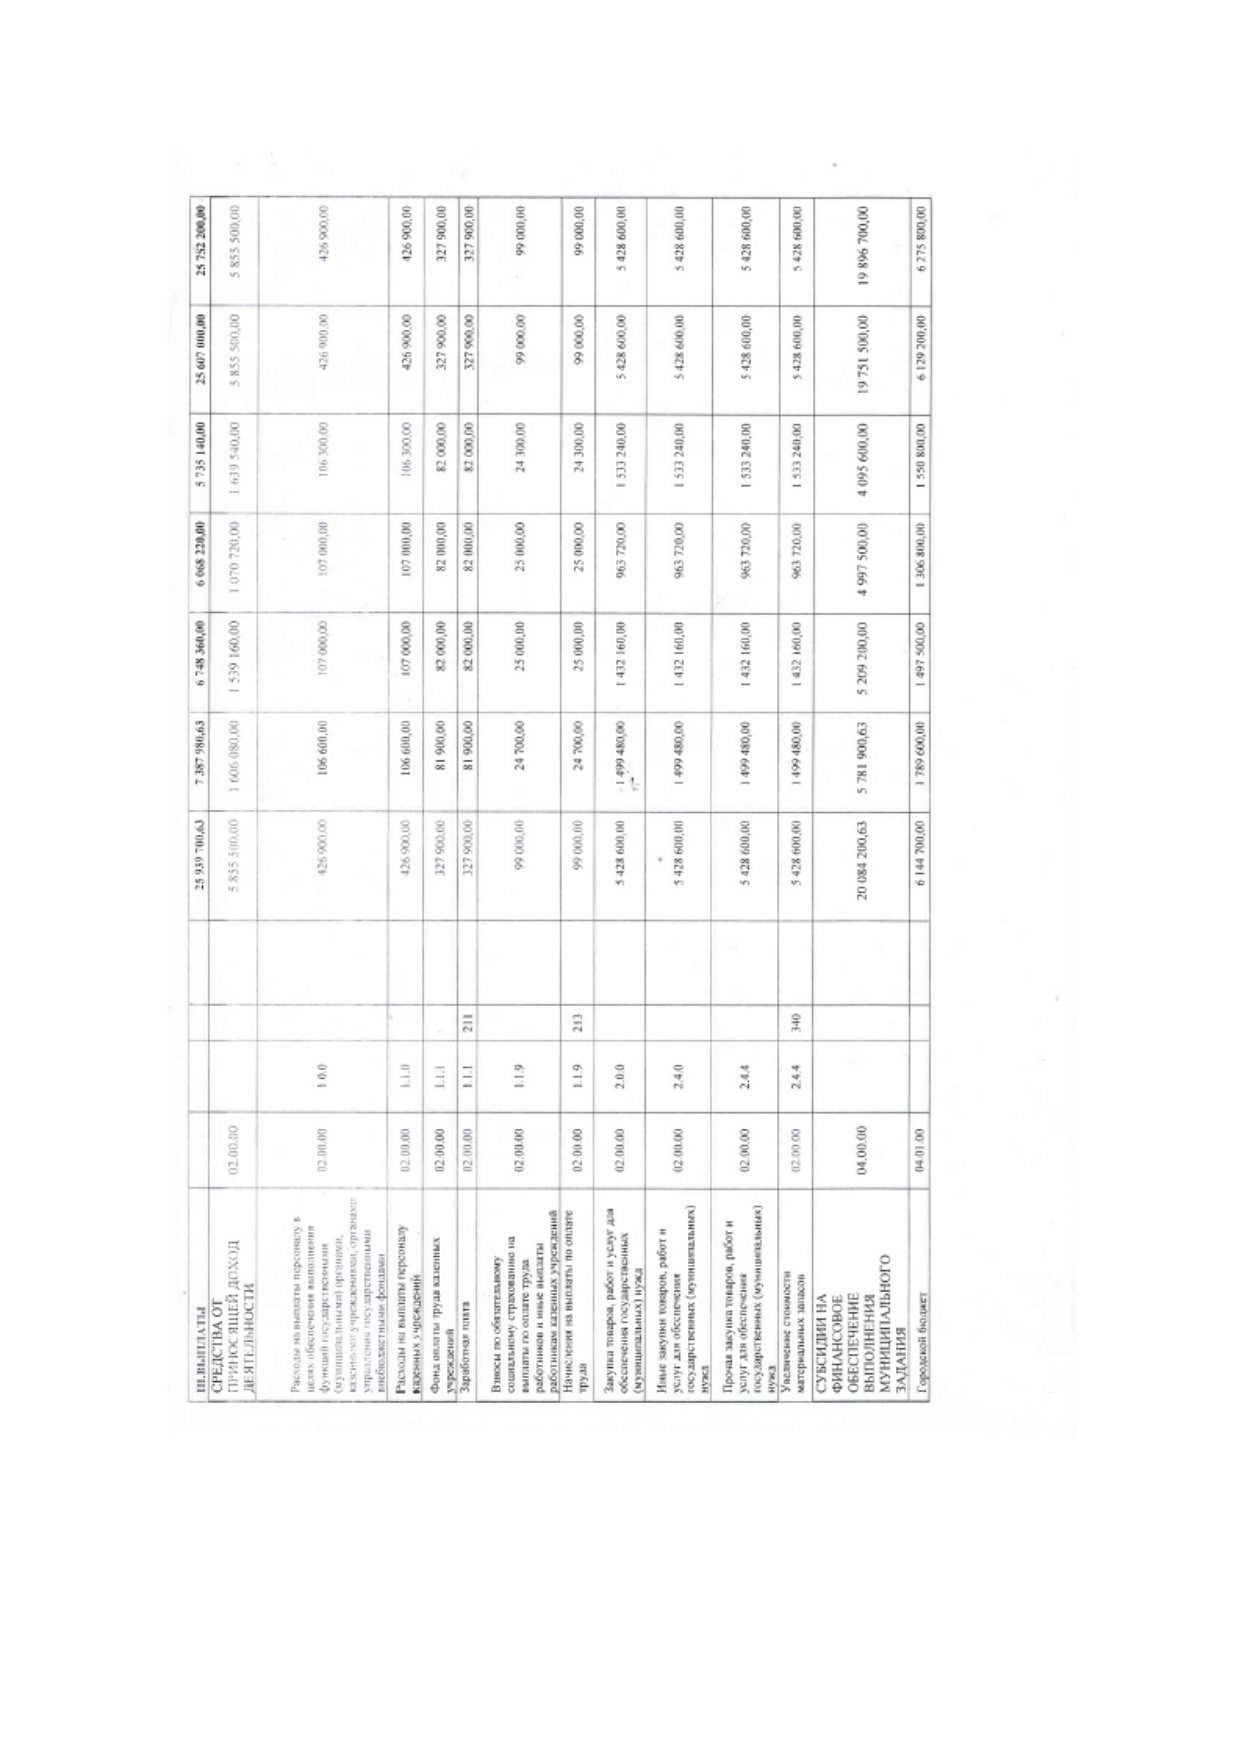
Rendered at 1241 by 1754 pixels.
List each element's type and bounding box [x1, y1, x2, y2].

picture [163, 146, 1078, 1439]
